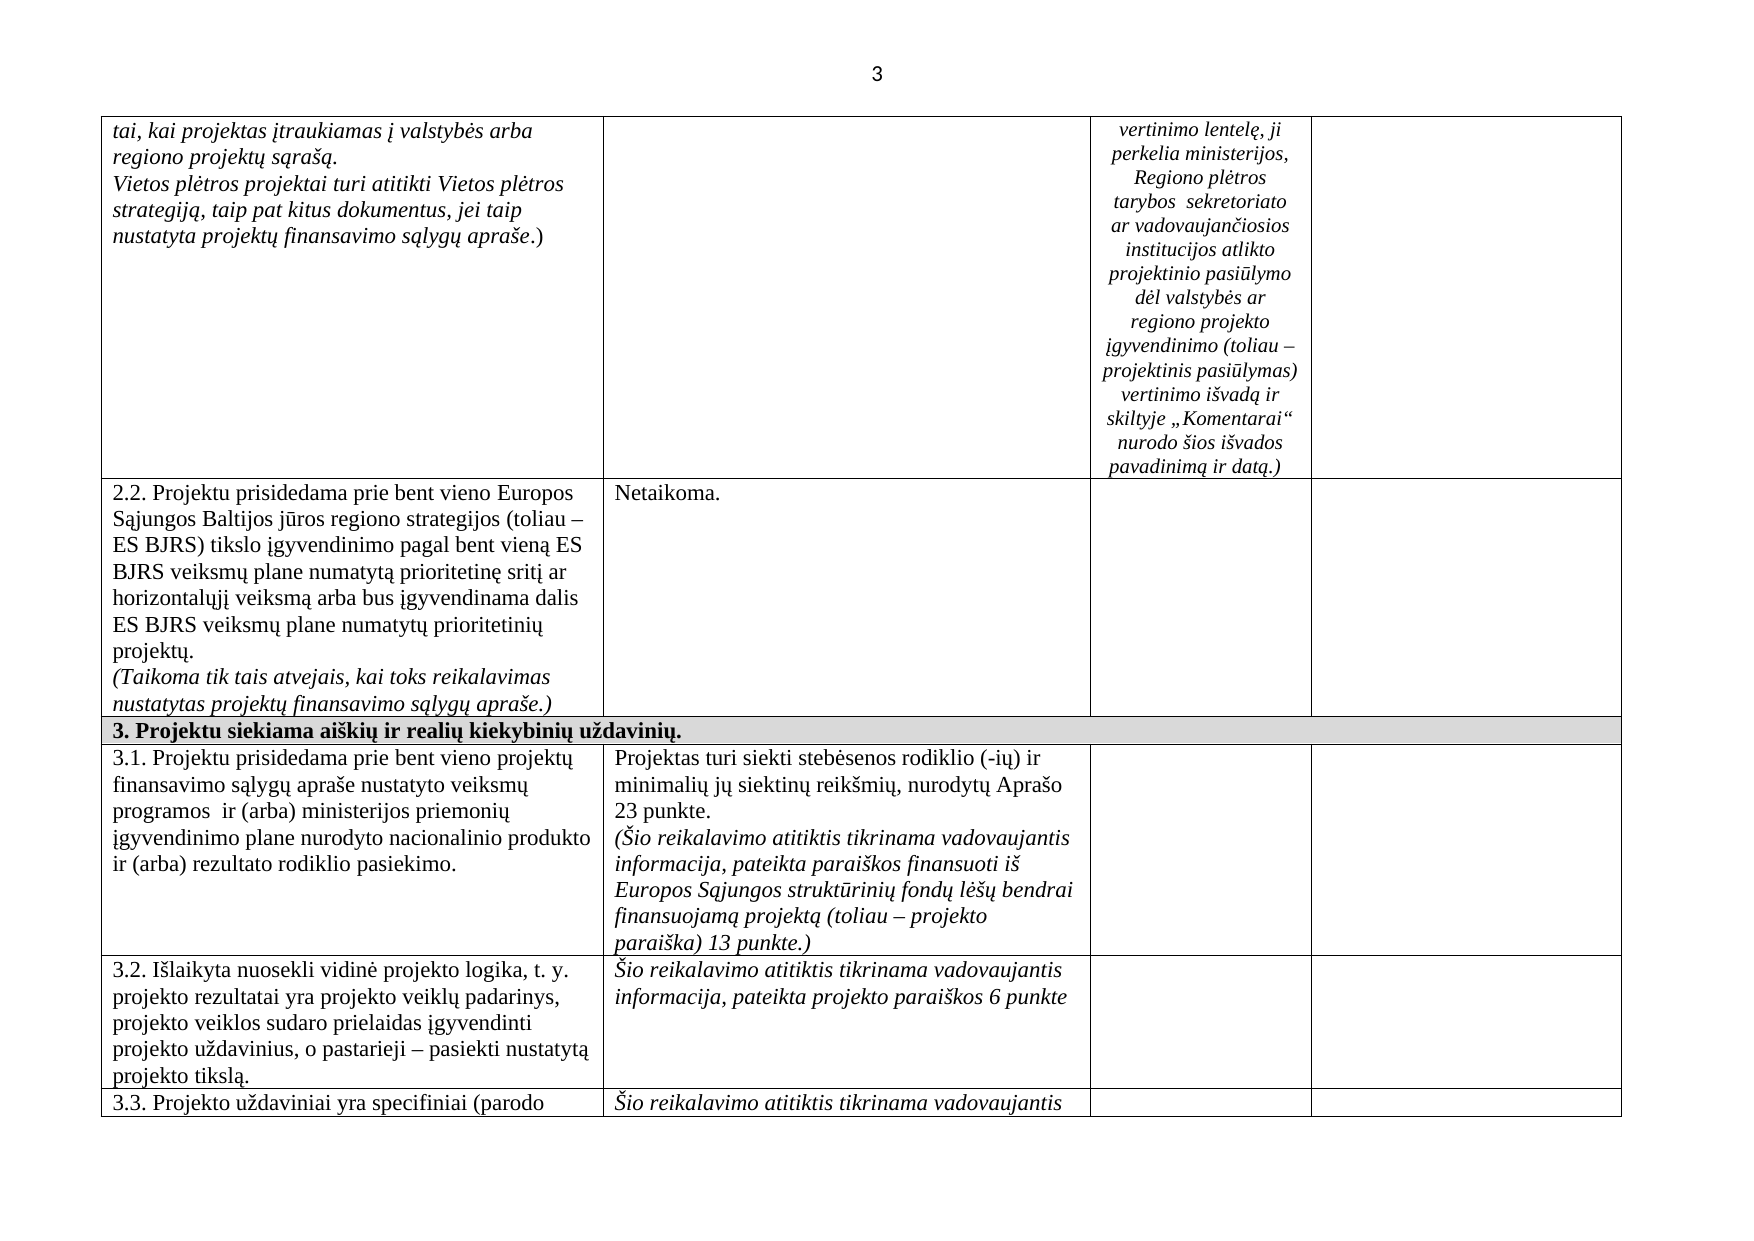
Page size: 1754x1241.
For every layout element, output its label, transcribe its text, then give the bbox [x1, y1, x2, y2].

table_cell Netaikoma. [604, 479, 1090, 716]
table_cell 3. Projektu siekiama aiškių ir realių kiekybinių uždavinių. [102, 717, 1621, 743]
table_cell [1091, 745, 1311, 955]
table_cell vertinimo lentelę, ji perkelia ministerijos, Regiono plėtros tarybos sekretoriato ar vadovaujančiosios institucijos atlikto projektinio pasiūlymo dėl valstybės ar regiono projekto įgyvendinimo (toliau – projektinis pasiūlymas) vertinimo išvadą ir skiltyje „Komentarai“ nurodo šios išvados pavadinimą ir datą.) [1091, 117, 1311, 478]
table_cell 2.2. Projektu prisidedama prie bent vieno Europos Sąjungos Baltijos jūros regiono strategijos (toliau – ES BJRS) tikslo įgyvendinimo pagal bent vieną ES BJRS veiksmų plane numatytą prioritetinę sritį ar horizontalųjį veiksmą arba bus įgyvendinama dalis ES BJRS veiksmų plane numatytų prioritetinių projektų. (Taikoma tik tais atvejais, kai toks reikalavimas nustatytas projektų finansavimo sąlygų apraše.) [102, 479, 603, 716]
table_cell [604, 117, 1090, 478]
table_cell [1312, 117, 1621, 478]
table_cell Projektas turi siekti stebėsenos rodiklio (-ių) ir minimalių jų siektinų reikšmių, nurodytų Aprašo 23 punkte. (Šio reikalavimo atitiktis tikrinama vadovaujantis informacija, pateikta paraiškos finansuoti iš Europos Sąjungos struktūrinių fondų lėšų bendrai finansuojamą projektą (toliau – projekto paraiška) 13 punkte.) [604, 745, 1090, 955]
table_cell [1091, 479, 1311, 716]
table_cell [1312, 479, 1621, 716]
table_cell [1091, 1089, 1311, 1116]
table_cell [1091, 956, 1311, 1088]
table_cell Šio reikalavimo atitiktis tikrinama vadovaujantis informacija, pateikta projekto paraiškos 6 punkte [604, 956, 1090, 1088]
table_cell Šio reikalavimo atitiktis tikrinama vadovaujantis [604, 1089, 1090, 1116]
table_cell [1312, 956, 1621, 1088]
table_cell [1312, 1089, 1621, 1116]
table_cell tai, kai projektas įtraukiamas į valstybės arba regiono projektų sąrašą. Vietos plėtros projektai turi atitikti Vietos plėtros strategiją, taip pat kitus dokumentus, jei taip nustatyta projektų finansavimo sąlygų apraše.) [102, 117, 603, 478]
table_cell 3.2. Išlaikyta nuosekli vidinė projekto logika, t. y. projekto rezultatai yra projekto veiklų padarinys, projekto veiklos sudaro prielaidas įgyvendinti projekto uždavinius, o pastarieji – pasiekti nustatytą projekto tikslą. [102, 956, 603, 1088]
table_cell 3.1. Projektu prisidedama prie bent vieno projektų finansavimo sąlygų apraše nustatyto veiksmų programos ir (arba) ministerijos priemonių įgyvendinimo plane nurodyto nacionalinio produkto ir (arba) rezultato rodiklio pasiekimo. [102, 745, 603, 955]
table_cell [1312, 745, 1621, 955]
table_cell 3.3. Projekto uždaviniai yra specifiniai (parodo [102, 1089, 603, 1116]
